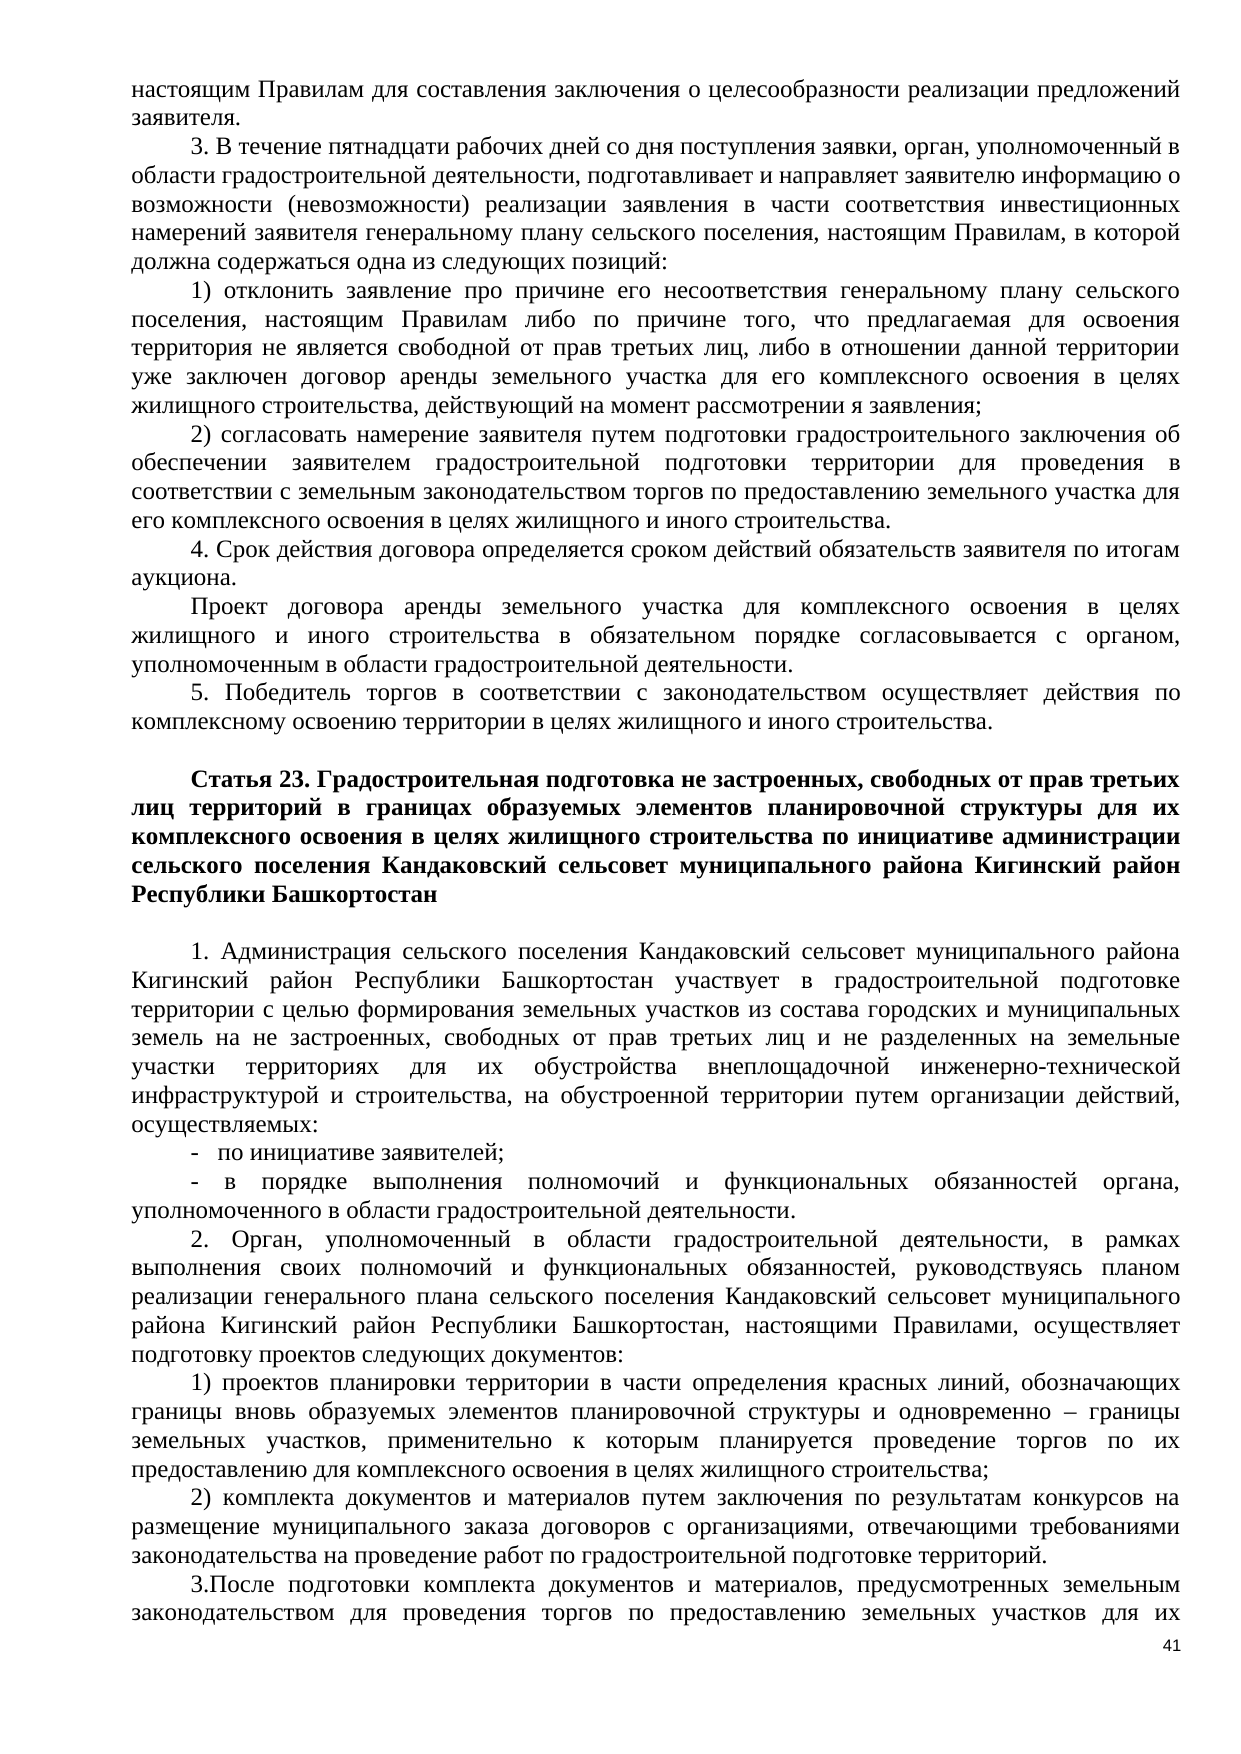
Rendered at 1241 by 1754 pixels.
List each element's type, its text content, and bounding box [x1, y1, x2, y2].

text 3. В течение пятнадцати рабочих дней со дня поступления заявки, орган, уполномоченный в области градостроительной деятельности, подготавливает и направляет заявителю информацию о возможности (невозможности) реализации заявления в части соответствия инвестиционных намерений заявителя генеральному плану сельского поселения, настоящим Правилам, в которой должна содержаться одна из следующих позиций: [131, 131, 1181, 275]
text 3.После подготовки комплекта документов и материалов, предусмотренных земельным законодательством для проведения торгов по предоставлению земельных участков для их [131, 1569, 1181, 1626]
text 1. Администрация сельского поселения Кандаковский сельсовет муниципального района Кигинский район Республики Башкортостан участвует в градостроительной подготовке территории с целью формирования земельных участков из состава городских и муниципальных земель на не застроенных, свободных от прав третьих лиц и не разделенных на земельные участки территориях для их обустройства внеплощадочной инженерно-технической инфраструктурой и строительства, на обустроенной территории путем организации действий, осуществляемых: [131, 936, 1181, 1137]
text - в порядке выполнения полномочий и функциональных обязанностей органа, уполномоченного в области градостроительной деятельности. [131, 1166, 1181, 1224]
text 2) комплекта документов и материалов путем заключения по результатам конкурсов на размещение муниципального заказа договоров с организациями, отвечающими требованиями законодательства на проведение работ по градостроительной подготовке территорий. [131, 1482, 1181, 1569]
text 1) отклонить заявление про причине его несоответствия генеральному плану сельского поселения, настоящим Правилам либо по причине того, что предлагаемая для освоения территория не является свободной от прав третьих лиц, либо в отношении данной территории уже заключен договор аренды земельного участка для его комплексного освоения в целях жилищного строительства, действующий на момент рассмотрении я заявления; [131, 275, 1181, 419]
text - по инициативе заявителей; [131, 1137, 1181, 1166]
text Проект договора аренды земельного участка для комплексного освоения в целях жилищного и иного строительства в обязательном порядке согласовывается с органом, уполномоченным в области градостроительной деятельности. [131, 591, 1181, 677]
text 2) согласовать намерение заявителя путем подготовки градостроительного заключения об обеспечении заявителем градостроительной подготовки территории для проведения в соответствии с земельным законодательством торгов по предоставлению земельного участка для его комплексного освоения в целях жилищного и иного строительства. [131, 419, 1181, 534]
text 1) проектов планировки территории в части определения красных линий, обозначающих границы вновь образуемых элементов планировочной структуры и одновременно – границы земельных участков, применительно к которым планируется проведение торгов по их предоставлению для комплексного освоения в целях жилищного строительства; [131, 1367, 1181, 1482]
text 5. Победитель торгов в соответствии с законодательством осуществляет действия по комплексному освоению территории в целях жилищного и иного строительства. [131, 677, 1181, 735]
text настоящим Правилам для составления заключения о целесообразности реализации предложений заявителя. [131, 74, 1181, 131]
text 4. Срок действия договора определяется сроком действий обязательств заявителя по итогам аукциона. [131, 534, 1181, 591]
text 2. Орган, уполномоченный в области градостроительной деятельности, в рамках выполнения своих полномочий и функциональных обязанностей, руководствуясь планом реализации генерального плана сельского поселения Кандаковский сельсовет муниципального района Кигинский район Республики Башкортостан, настоящими Правилами, осуществляет подготовку проектов следующих документов: [131, 1224, 1181, 1367]
text Статья 23. Градостроительная подготовка не застроенных, свободных от прав третьих лиц территорий в границах образуемых элементов планировочной структуры для их комплексного освоения в целях жилищного строительства по инициативе администрации сельского поселения Кандаковский сельсовет муниципального района Кигинский район Республики Башкортостан [131, 764, 1181, 907]
